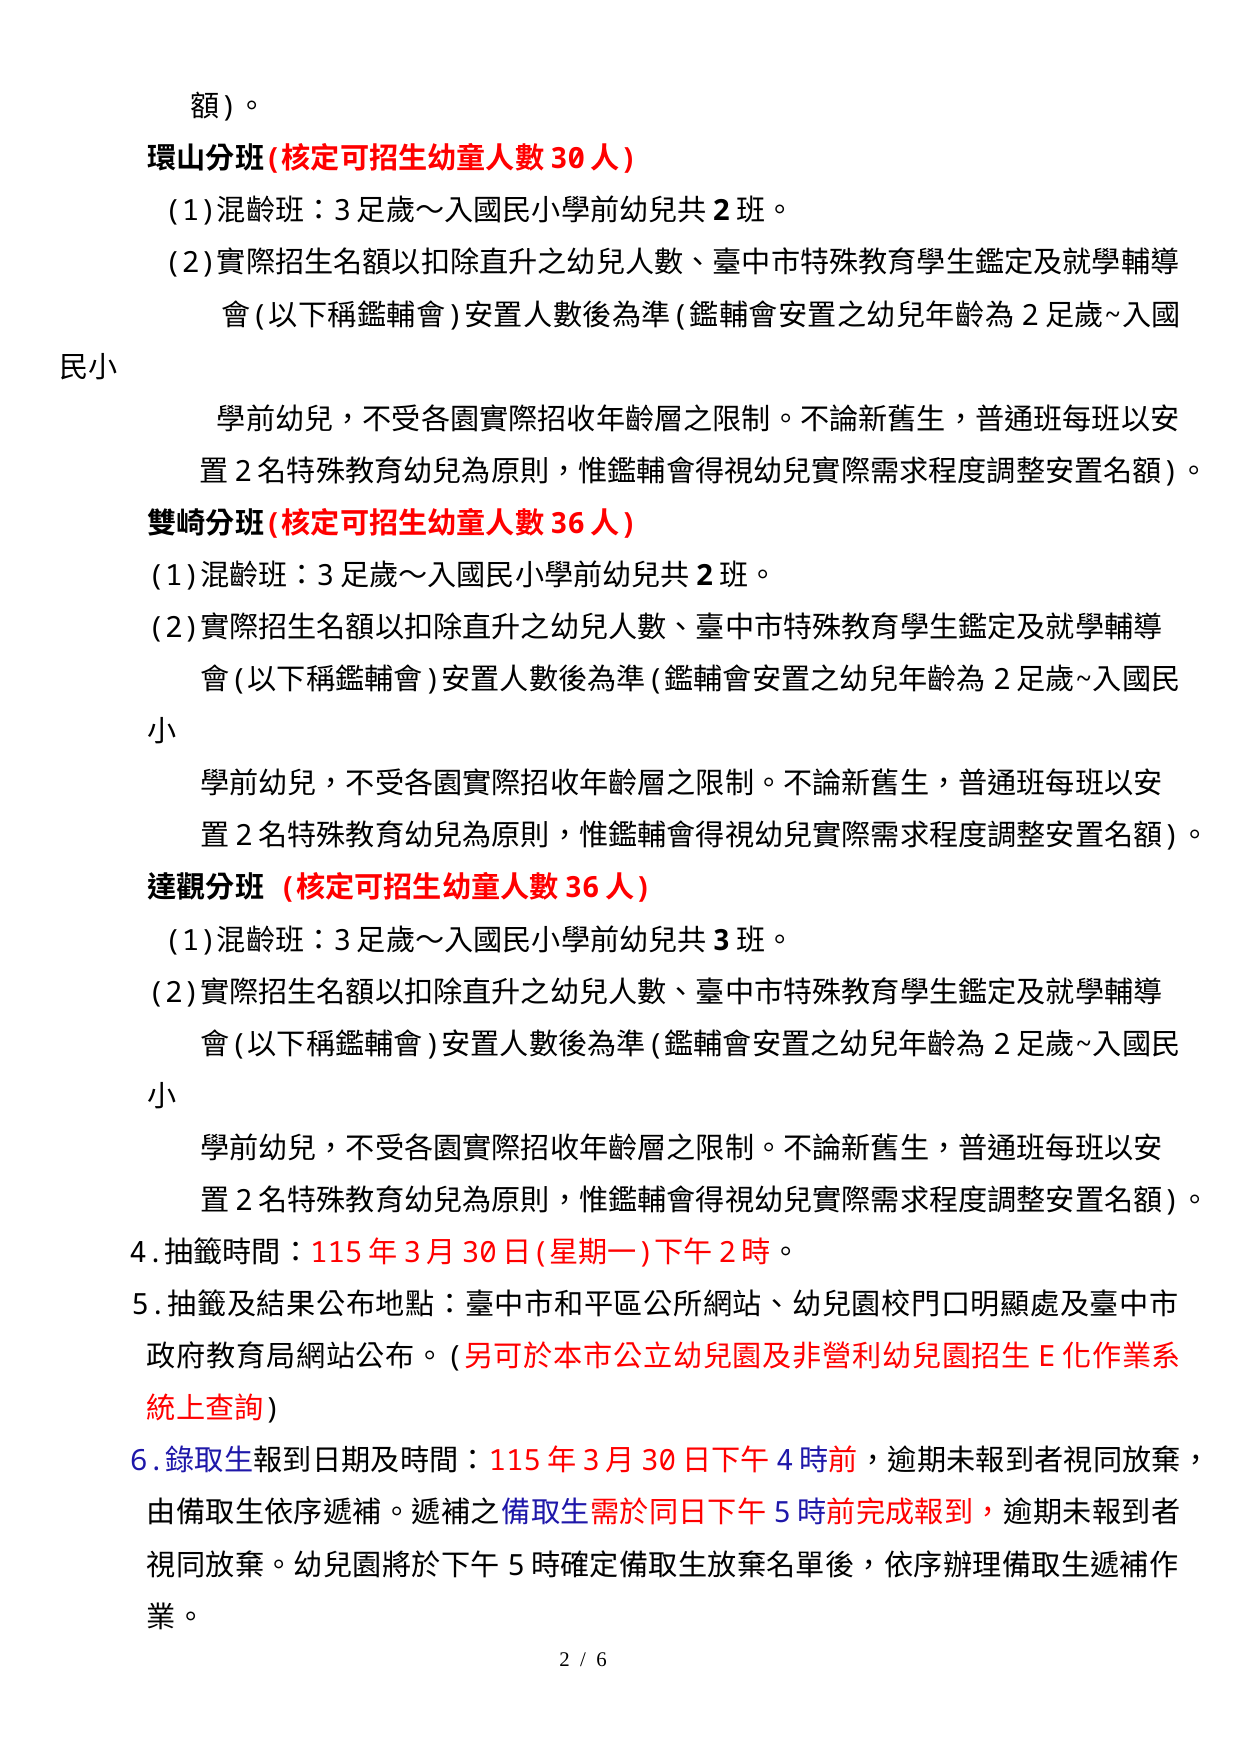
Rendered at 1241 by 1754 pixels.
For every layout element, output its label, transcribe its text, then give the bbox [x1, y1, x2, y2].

text (2)實際招生名額以扣除直升之幼兒人數、臺中市特殊教育學生鑑定及就學輔導 [147, 596, 1181, 648]
text 置2名特殊教育幼兒為原則，惟鑑輔會得視幼兒實際需求程度調整安置名額)。 [147, 804, 1181, 856]
text 5.抽籤及結果公布地點：臺中市和平區公所網站、幼兒園校門口明顯處及臺中市政府教育局網站公布。(另可於本市公立幼兒園及非營利幼兒園招生E化作業系統上查詢) [59, 1273, 1181, 1429]
text 額)。 [59, 75, 1181, 127]
text 環山分班(核定可招生幼童人數30人) [103, 127, 1181, 179]
text (2)實際招生名額以扣除直升之幼兒人數、臺中市特殊教育學生鑑定及就學輔導 [59, 231, 1181, 283]
text 置2名特殊教育幼兒為原則，惟鑑輔會得視幼兒實際需求程度調整安置名額)。 [147, 1169, 1181, 1221]
text 學前幼兒，不受各園實際招收年齡層之限制。不論新舊生，普通班每班以安 [59, 387, 1181, 439]
text 4.抽籤時間：115年3月30日(星期一)下午2時。 [59, 1221, 1181, 1273]
text 雙崎分班(核定可招生幼童人數36人) [118, 492, 1181, 544]
text (2)實際招生名額以扣除直升之幼兒人數、臺中市特殊教育學生鑑定及就學輔導 [147, 960, 1181, 1012]
text (1)混齡班：3足歲～入國民小學前幼兒共3班。 [59, 908, 1181, 960]
text (1)混齡班：3足歲～入國民小學前幼兒共2班。 [59, 179, 1181, 231]
text 會(以下稱鑑輔會)安置人數後為準(鑑輔會安置之幼兒年齡為2足歲~入國民小 [59, 283, 1181, 387]
text (1)混齡班：3足歲～入國民小學前幼兒共2班。 [147, 544, 1181, 596]
text 會(以下稱鑑輔會)安置人數後為準(鑑輔會安置之幼兒年齡為2足歲~入國民小 [147, 1012, 1181, 1117]
text 6.錄取生報到日期及時間：115年3月30日下午4時前，逾期未報到者視同放棄，由備取生依序遞補。遞補之備取生需於同日下午5時前完成報到，逾期未報到者視同放棄。幼兒園將於下午5時確定備取生放棄名單後，依序辦理備取生遞補作業。 [59, 1429, 1181, 1637]
text 學前幼兒，不受各園實際招收年齡層之限制。不論新舊生，普通班每班以安 [147, 752, 1181, 804]
text 學前幼兒，不受各園實際招收年齡層之限制。不論新舊生，普通班每班以安 [147, 1117, 1181, 1169]
text 達觀分班 (核定可招生幼童人數36人) [147, 856, 1181, 908]
text 置2名特殊教育幼兒為原則，惟鑑輔會得視幼兒實際需求程度調整安置名額)。 [59, 439, 1181, 492]
text 會(以下稱鑑輔會)安置人數後為準(鑑輔會安置之幼兒年齡為2足歲~入國民小 [147, 648, 1181, 752]
